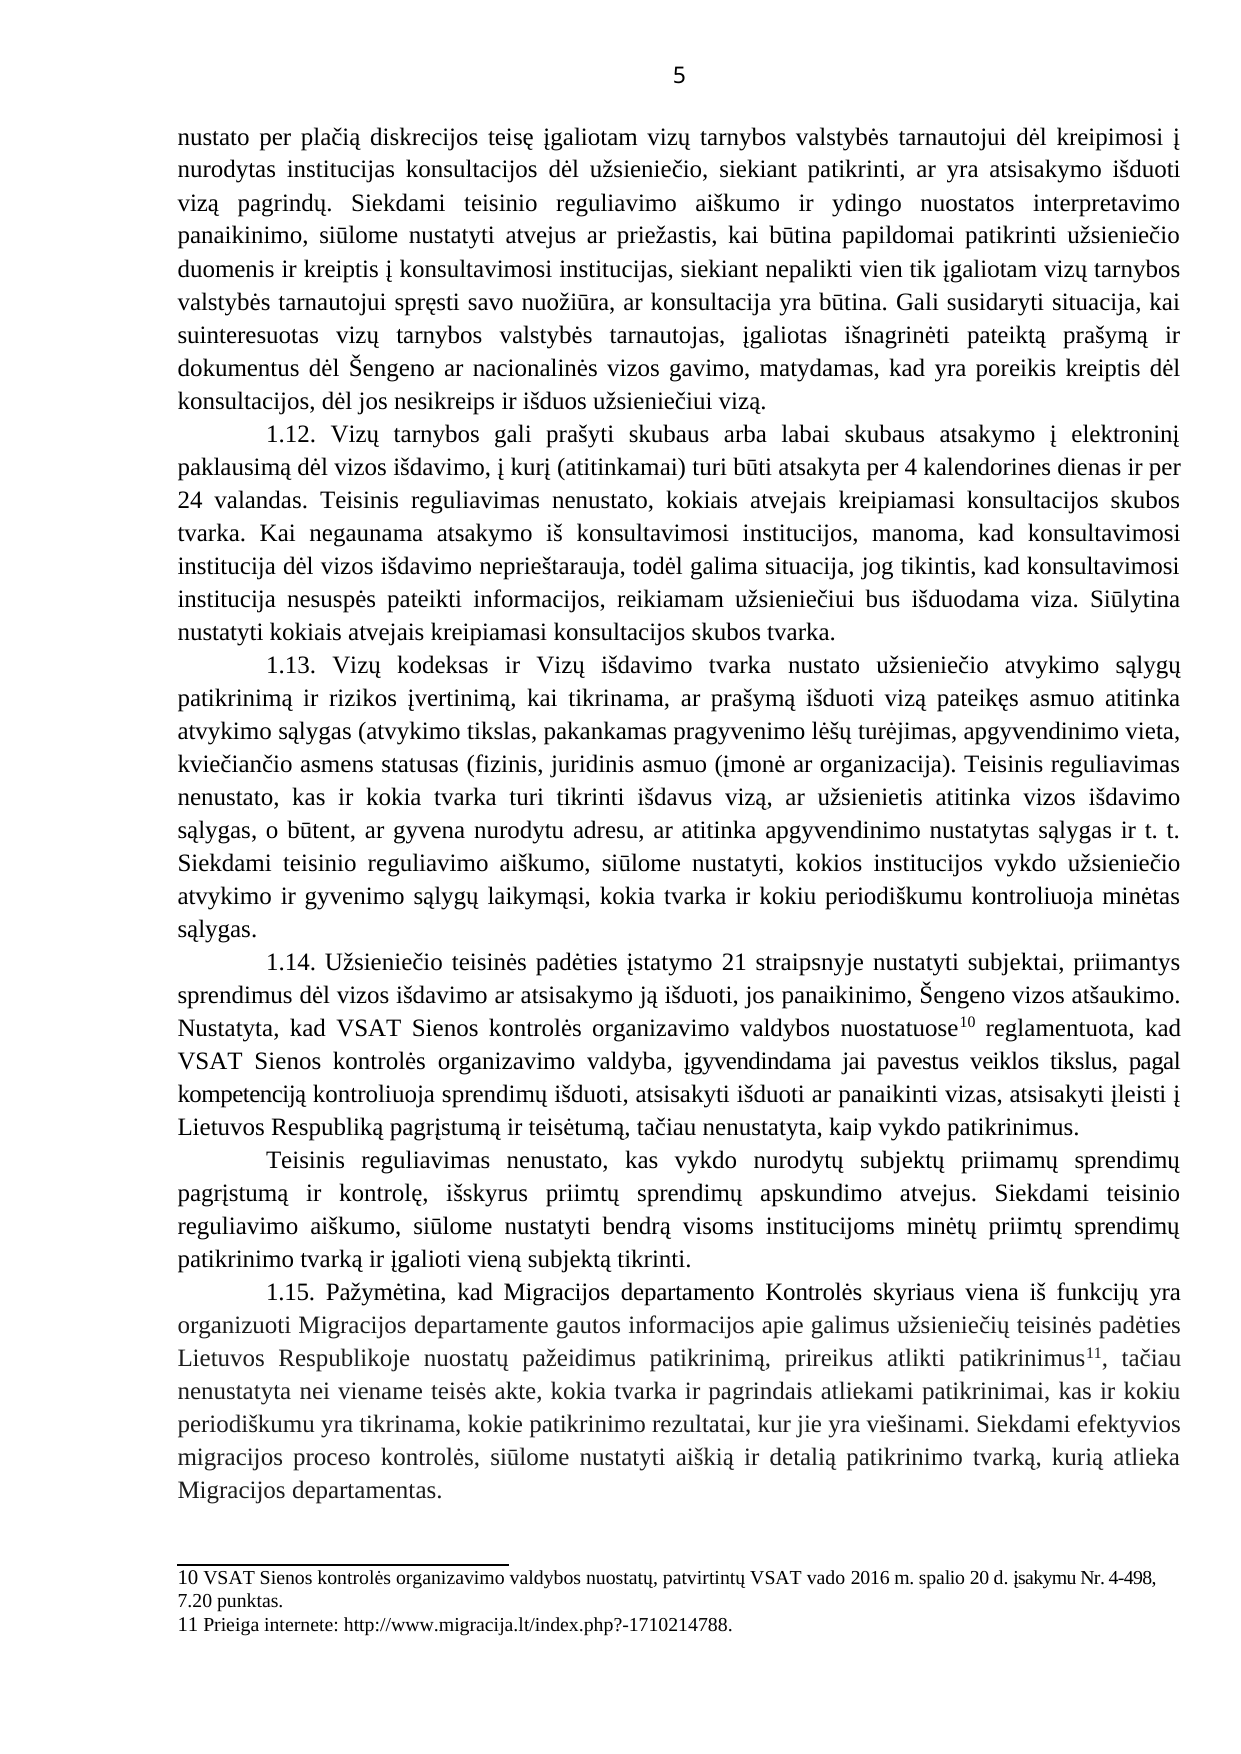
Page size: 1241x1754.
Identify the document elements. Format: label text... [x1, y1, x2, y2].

text Prieiga internete: http://www.migracija.lt/index.php?-1710214788. [177, 1612, 1181, 1636]
text 1.15. Pažymėtina, kad Migracijos departamento Kontrolės skyriaus viena iš funkcijų yra organizuoti Migracijos departamente gautos informacijos apie galimus užsieniečių teisinės padėties Lietuvos Respublikoje nuostatų pažeidimus patikrinimą, prireikus atlikti patikrinimus, tačiau nenustatyta nei viename teisės akte, kokia tvarka ir pagrindais atliekami patikrinimai, kas ir kokiu periodiškumu yra tikrinama, kokie patikrinimo rezultatai, kur jie yra viešinami. Siekdami efektyvios migracijos proceso kontrolės, siūlome nustatyti aiškią ir detalią patikrinimo tvarką, kurią atlieka Migracijos departamentas. [177, 1277, 1181, 1504]
text 1.13. Vizų kodeksas ir Vizų išdavimo tvarka nustato užsieniečio atvykimo sąlygų patikrinimą ir rizikos įvertinimą, kai tikrinama, ar prašymą išduoti vizą pateikęs asmuo atitinka atvykimo sąlygas (atvykimo tikslas, pakankamas pragyvenimo lėšų turėjimas, apgyvendinimo vieta, kviečiančio asmens statusas (fizinis, juridinis asmuo (įmonė ar organizacija). Teisinis reguliavimas nenustato, kas ir kokia tvarka turi tikrinti išdavus vizą, ar užsienietis atitinka vizos išdavimo sąlygas, o būtent, ar gyvena nurodytu adresu, ar atitinka apgyvendinimo nustatytas sąlygas ir t. t. Siekdami teisinio reguliavimo aiškumo, siūlome nustatyti, kokios institucijos vykdo užsieniečio atvykimo ir gyvenimo sąlygų laikymąsi, kokia tvarka ir kokiu periodiškumu kontroliuoja minėtas sąlygas. [177, 650, 1181, 943]
text nustato per plačią diskrecijos teisę įgaliotam vizų tarnybos valstybės tarnautojui dėl kreipimosi į nurodytas institucijas konsultacijos dėl užsieniečio, siekiant patikrinti, ar yra atsisakymo išduoti vizą pagrindų. Siekdami teisinio reguliavimo aiškumo ir ydingo nuostatos interpretavimo panaikinimo, siūlome nustatyti atvejus ar priežastis, kai būtina papildomai patikrinti užsieniečio duomenis ir kreiptis į konsultavimosi institucijas, siekiant nepalikti vien tik įgaliotam vizų tarnybos valstybės tarnautojui spręsti savo nuožiūra, ar konsultacija yra būtina. Gali susidaryti situacija, kai suinteresuotas vizų tarnybos valstybės tarnautojas, įgaliotas išnagrinėti pateiktą prašymą ir dokumentus dėl Šengeno ar nacionalinės vizos gavimo, matydamas, kad yra poreikis kreiptis dėl konsultacijos, dėl jos nesikreips ir išduos užsieniečiui vizą. [177, 122, 1181, 414]
text Teisinis reguliavimas nenustato, kas vykdo nurodytų subjektų priimamų sprendimų pagrįstumą ir kontrolę, išskyrus priimtų sprendimų apskundimo atvejus. Siekdami teisinio reguliavimo aiškumo, siūlome nustatyti bendrą visoms institucijoms minėtų priimtų sprendimų patikrinimo tvarką ir įgalioti vieną subjektą tikrinti. [177, 1145, 1181, 1273]
text 1.12. Vizų tarnybos gali prašyti skubaus arba labai skubaus atsakymo į elektroninį paklausimą dėl vizos išdavimo, į kurį (atitinkamai) turi būti atsakyta per 4 kalendorines dienas ir per 24 valandas. Teisinis reguliavimas nenustato, kokiais atvejais kreipiamasi konsultacijos skubos tvarka. Kai negaunama atsakymo iš konsultavimosi institucijos, manoma, kad konsultavimosi institucija dėl vizos išdavimo neprieštarauja, todėl galima situacija, jog tikintis, kad konsultavimosi institucija nesuspės pateikti informacijos, reikiamam užsieniečiui bus išduodama viza. Siūlytina nustatyti kokiais atvejais kreipiamasi konsultacijos skubos tvarka. [177, 419, 1181, 646]
text 1.14. Užsieniečio teisinės padėties įstatymo 21 straipsnyje nustatyti subjektai, priimantys sprendimus dėl vizos išdavimo ar atsisakymo ją išduoti, jos panaikinimo, Šengeno vizos atšaukimo. Nustatyta, kad VSAT Sienos kontrolės organizavimo valdybos nuostatuose reglamentuota, kad VSAT Sienos kontrolės organizavimo valdyba, įgyvendindama jai pavestus veiklos tikslus, pagal kompetenciją kontroliuoja sprendimų išduoti, atsisakyti išduoti ar panaikinti vizas, atsisakyti įleisti į Lietuvos Respubliką pagrįstumą ir teisėtumą, tačiau nenustatyta, kaip vykdo patikrinimus. [177, 947, 1181, 1141]
text VSAT Sienos kontrolės organizavimo valdybos nuostatų, patvirtintų VSAT vado 2016 m. spalio 20 d. įsakymu Nr. 4-498, 7.20 punktas. [177, 1565, 1181, 1612]
